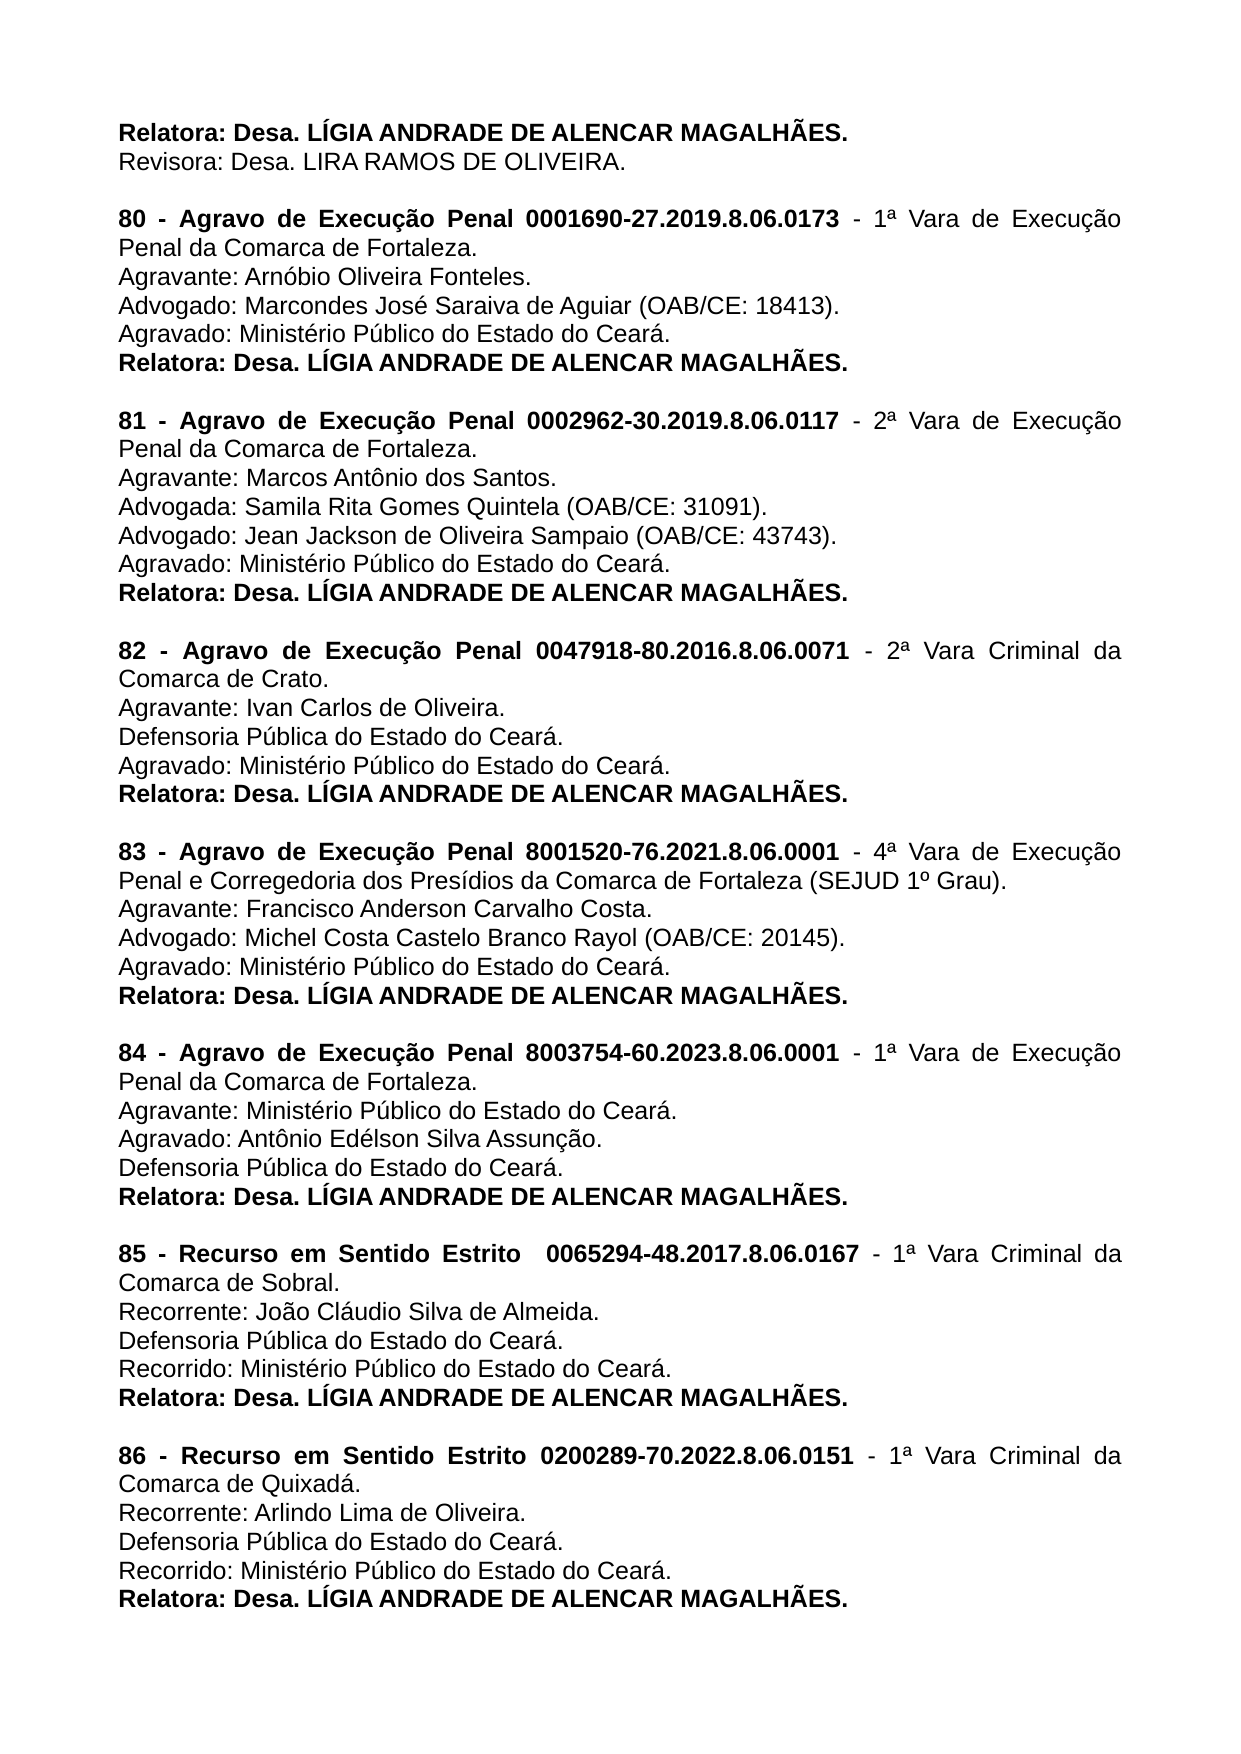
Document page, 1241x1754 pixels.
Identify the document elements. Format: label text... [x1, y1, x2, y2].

text Agravante: Ministério Público do Estado do Ceará. [118, 1096, 1122, 1124]
text Agravado: Antônio Edélson Silva Assunção. [118, 1124, 1122, 1153]
text Agravante: Marcos Antônio dos Santos. [118, 463, 1122, 492]
text Advogada: Samila Rita Gomes Quintela (OAB/CE: 31091). [118, 492, 1122, 521]
text Agravante: Ivan Carlos de Oliveira. [118, 693, 1122, 722]
text Relatora: Desa. LÍGIA ANDRADE DE ALENCAR MAGALHÃES. [118, 1584, 1122, 1613]
text Agravante: Francisco Anderson Carvalho Costa. [118, 894, 1122, 923]
text 80 - Agravo de Execução Penal 0001690-27.2019.8.06.0173 - 1ª Vara de Execução Penal da Comarca de Fortaleza. [118, 204, 1122, 262]
text Agravado: Ministério Público do Estado do Ceará. [118, 751, 1122, 779]
text Agravado: Ministério Público do Estado do Ceará. [118, 549, 1122, 578]
text 84 - Agravo de Execução Penal 8003754-60.2023.8.06.0001 - 1ª Vara de Execução Penal da Comarca de Fortaleza. [118, 1038, 1122, 1096]
text Relatora: Desa. LÍGIA ANDRADE DE ALENCAR MAGALHÃES. [118, 1383, 1122, 1412]
text 86 - Recurso em Sentido Estrito 0200289-70.2022.8.06.0151 - 1ª Vara Criminal da Comarca de Quixadá. [118, 1441, 1122, 1498]
text Relatora: Desa. LÍGIA ANDRADE DE ALENCAR MAGALHÃES. [118, 118, 1122, 147]
text Recorrido: Ministério Público do Estado do Ceará. [118, 1354, 1122, 1383]
text Revisora: Desa. LIRA RAMOS DE OLIVEIRA. [118, 147, 1122, 176]
text 83 - Agravo de Execução Penal 8001520-76.2021.8.06.0001 - 4ª Vara de Execução Penal e Corregedoria dos Presídios da Comarca de Fortaleza (SEJUD 1º Grau). [118, 837, 1122, 894]
text Relatora: Desa. LÍGIA ANDRADE DE ALENCAR MAGALHÃES. [118, 981, 1122, 1009]
text Recorrente: João Cláudio Silva de Almeida. [118, 1297, 1122, 1326]
text Recorrido: Ministério Público do Estado do Ceará. [118, 1556, 1122, 1584]
text Defensoria Pública do Estado do Ceará. [118, 1326, 1122, 1354]
text Defensoria Pública do Estado do Ceará. [118, 1153, 1122, 1182]
text Advogado: Jean Jackson de Oliveira Sampaio (OAB/CE: 43743). [118, 521, 1122, 549]
text Recorrente: Arlindo Lima de Oliveira. [118, 1498, 1122, 1527]
text Relatora: Desa. LÍGIA ANDRADE DE ALENCAR MAGALHÃES. [118, 348, 1122, 377]
text Agravante: Arnóbio Oliveira Fonteles. [118, 262, 1122, 291]
text Relatora: Desa. LÍGIA ANDRADE DE ALENCAR MAGALHÃES. [118, 578, 1122, 607]
text 82 - Agravo de Execução Penal 0047918-80.2016.8.06.0071 - 2ª Vara Criminal da Comarca de Crato. [118, 636, 1122, 693]
text Defensoria Pública do Estado do Ceará. [118, 722, 1122, 751]
text Advogado: Marcondes José Saraiva de Aguiar (OAB/CE: 18413). [118, 291, 1122, 319]
text Defensoria Pública do Estado do Ceará. [118, 1527, 1122, 1556]
text 85 - Recurso em Sentido Estrito 0065294-48.2017.8.06.0167 - 1ª Vara Criminal da Comarca de Sobral. [118, 1239, 1122, 1297]
text Agravado: Ministério Público do Estado do Ceará. [118, 319, 1122, 348]
text Agravado: Ministério Público do Estado do Ceará. [118, 952, 1122, 981]
text Relatora: Desa. LÍGIA ANDRADE DE ALENCAR MAGALHÃES. [118, 1182, 1122, 1211]
text Advogado: Michel Costa Castelo Branco Rayol (OAB/CE: 20145). [118, 923, 1122, 952]
text Relatora: Desa. LÍGIA ANDRADE DE ALENCAR MAGALHÃES. [118, 779, 1122, 808]
text 81 - Agravo de Execução Penal 0002962-30.2019.8.06.0117 - 2ª Vara de Execução Penal da Comarca de Fortaleza. [118, 406, 1122, 463]
